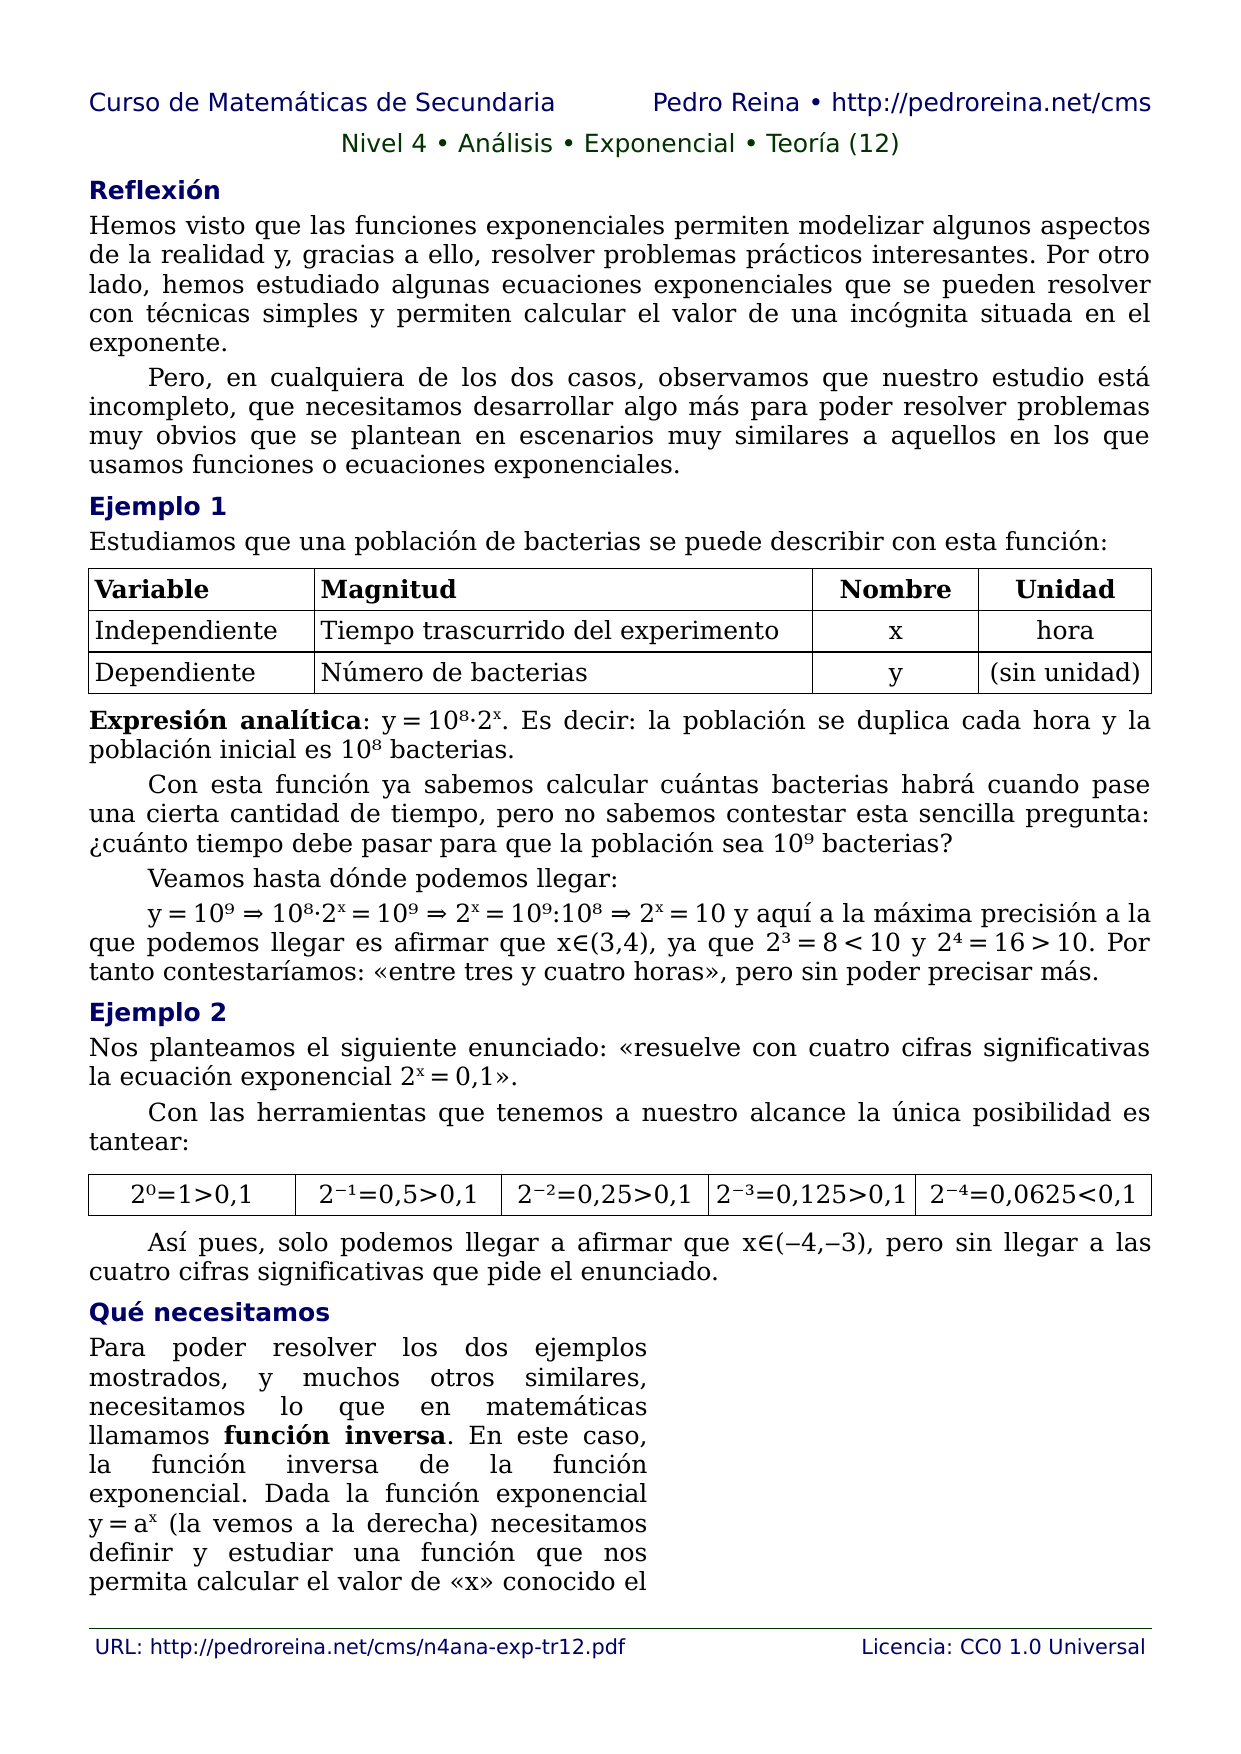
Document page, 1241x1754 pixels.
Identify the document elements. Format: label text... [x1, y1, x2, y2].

text Pero, en cualquiera de los dos casos, observamos que nuestro estudio está incompleto, que necesitamos desarrollar algo más para poder resolver problemas muy obvios que se plantean en escenarios muy similares a aquellos en los que usamos funciones o ecuaciones exponenciales. [88, 363, 1152, 480]
text Nos planteamos el siguiente enunciado: «resuelve con cuatro cifras significativas la ecuación exponencial 2x = 0,1». [88, 1033, 1152, 1092]
text y = 10⁹ ⇒ 10⁸·2x = 10⁹ ⇒ 2x = 10⁹:10⁸ ⇒ 2x = 10 y aquí a la máxima precisión a la que podemos llegar es afirmar que x∈(3,4), ya que 2³ = 8 < 10 y 2⁴ = 16 > 10. Por tanto contestaríamos: «entre tres y cuatro horas», pero sin poder precisar más. [88, 899, 1152, 986]
text Para poder resolver los dos ejemplos mostrados, y muchos otros similares, necesitamos lo que en matemáticas llamamos función inversa. En este caso, la función inversa de la función exponencial. Dada la función exponencial y = ax (la vemos a la derecha) necesitamos definir y estudiar una función que nos permita calcular el valor de «x» conocido el [88, 1333, 1152, 1596]
text Expresión analítica: y = 10⁸·2x. Es decir: la población se duplica cada hora y la población inicial es 10⁸ bacterias. [88, 706, 1152, 764]
text Estudiamos que una población de bacterias se puede describir con esta función: [88, 527, 1152, 556]
table_cell (sin unidad) [979, 653, 1151, 693]
text Ejemplo 1 [88, 492, 1152, 521]
table_header 2⁻¹=0,5>0,1 [296, 1175, 501, 1215]
table_header Unidad [979, 569, 1151, 610]
text Curso de Matemáticas de Secundaria Pedro Reina • http://pedroreina.net/cms [88, 88, 1152, 118]
table_cell hora [979, 611, 1151, 651]
table_cell Tiempo trascurrido del experimento [315, 611, 812, 651]
table_cell Número de bacterias [315, 653, 812, 693]
table_header Variable [89, 569, 314, 610]
text Reflexión [88, 176, 1152, 206]
text Nivel 4 • Análisis • Exponencial • Teoría (12) [88, 129, 1152, 159]
table_header Magnitud [315, 569, 812, 610]
text Con esta función ya sabemos calcular cuántas bacterias habrá cuando pase una cierta cantidad de tiempo, pero no sabemos contestar esta sencilla pregunta: ¿cuánto tiempo debe pasar para que la población sea 10⁹ bacterias? [88, 770, 1152, 858]
text Hemos visto que las funciones exponenciales permiten modelizar algunos aspectos de la realidad y, gracias a ello, resolver problemas prácticos interesantes. Por otro lado, hemos estudiado algunas ecuaciones exponenciales que se pueden resolver con técnicas simples y permiten calcular el valor de una incógnita situada en el exponente. [88, 211, 1152, 357]
table_cell x [813, 611, 978, 651]
text Con las herramientas que tenemos a nuestro alcance la única posibilidad es tantear: [88, 1098, 1152, 1156]
table_header 2⁻⁴=0,0625<0,1 [916, 1175, 1151, 1215]
table_header 2⁰=1>0,1 [89, 1175, 295, 1215]
text Así pues, solo podemos llegar a afirmar que x∈(‒4,‒3), pero sin llegar a las cuatro cifras significativas que pide el enunciado. [88, 1228, 1152, 1287]
table_cell Independiente [89, 611, 314, 651]
table_header 2⁻³=0,125>0,1 [709, 1175, 915, 1215]
table_cell Dependiente [89, 653, 314, 693]
table_header 2⁻²=0,25>0,1 [502, 1175, 708, 1215]
table_cell y [813, 653, 978, 693]
table_header Nombre [813, 569, 978, 610]
text Ejemplo 2 [88, 998, 1152, 1027]
text Veamos hasta dónde podemos llegar: [88, 864, 1152, 893]
text Qué necesitamos [88, 1298, 1152, 1328]
